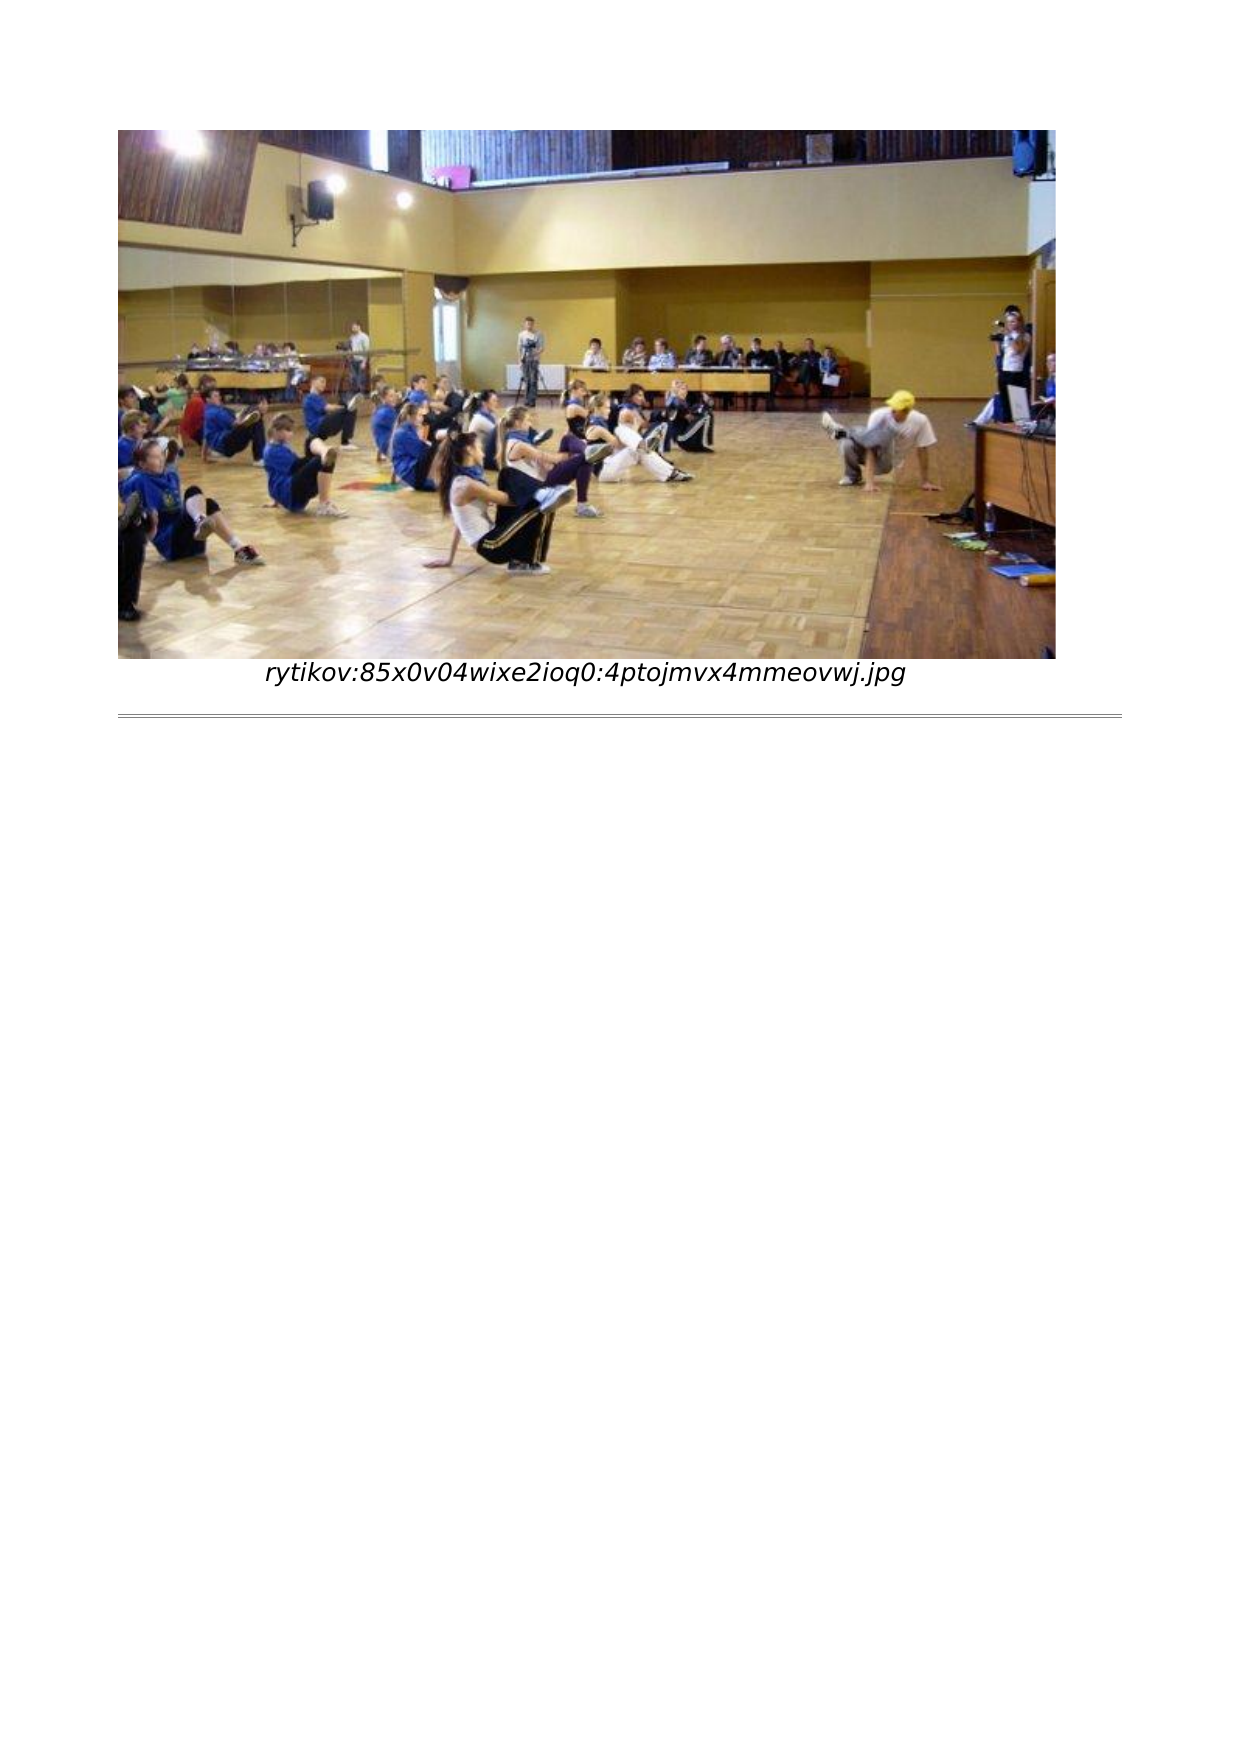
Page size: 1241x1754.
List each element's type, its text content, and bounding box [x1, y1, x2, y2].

picture [118, 130, 1056, 659]
text rytikov:85x0v04wixe2ioq0:4ptojmvx4mmeovwj.jpg [118, 659, 1056, 687]
